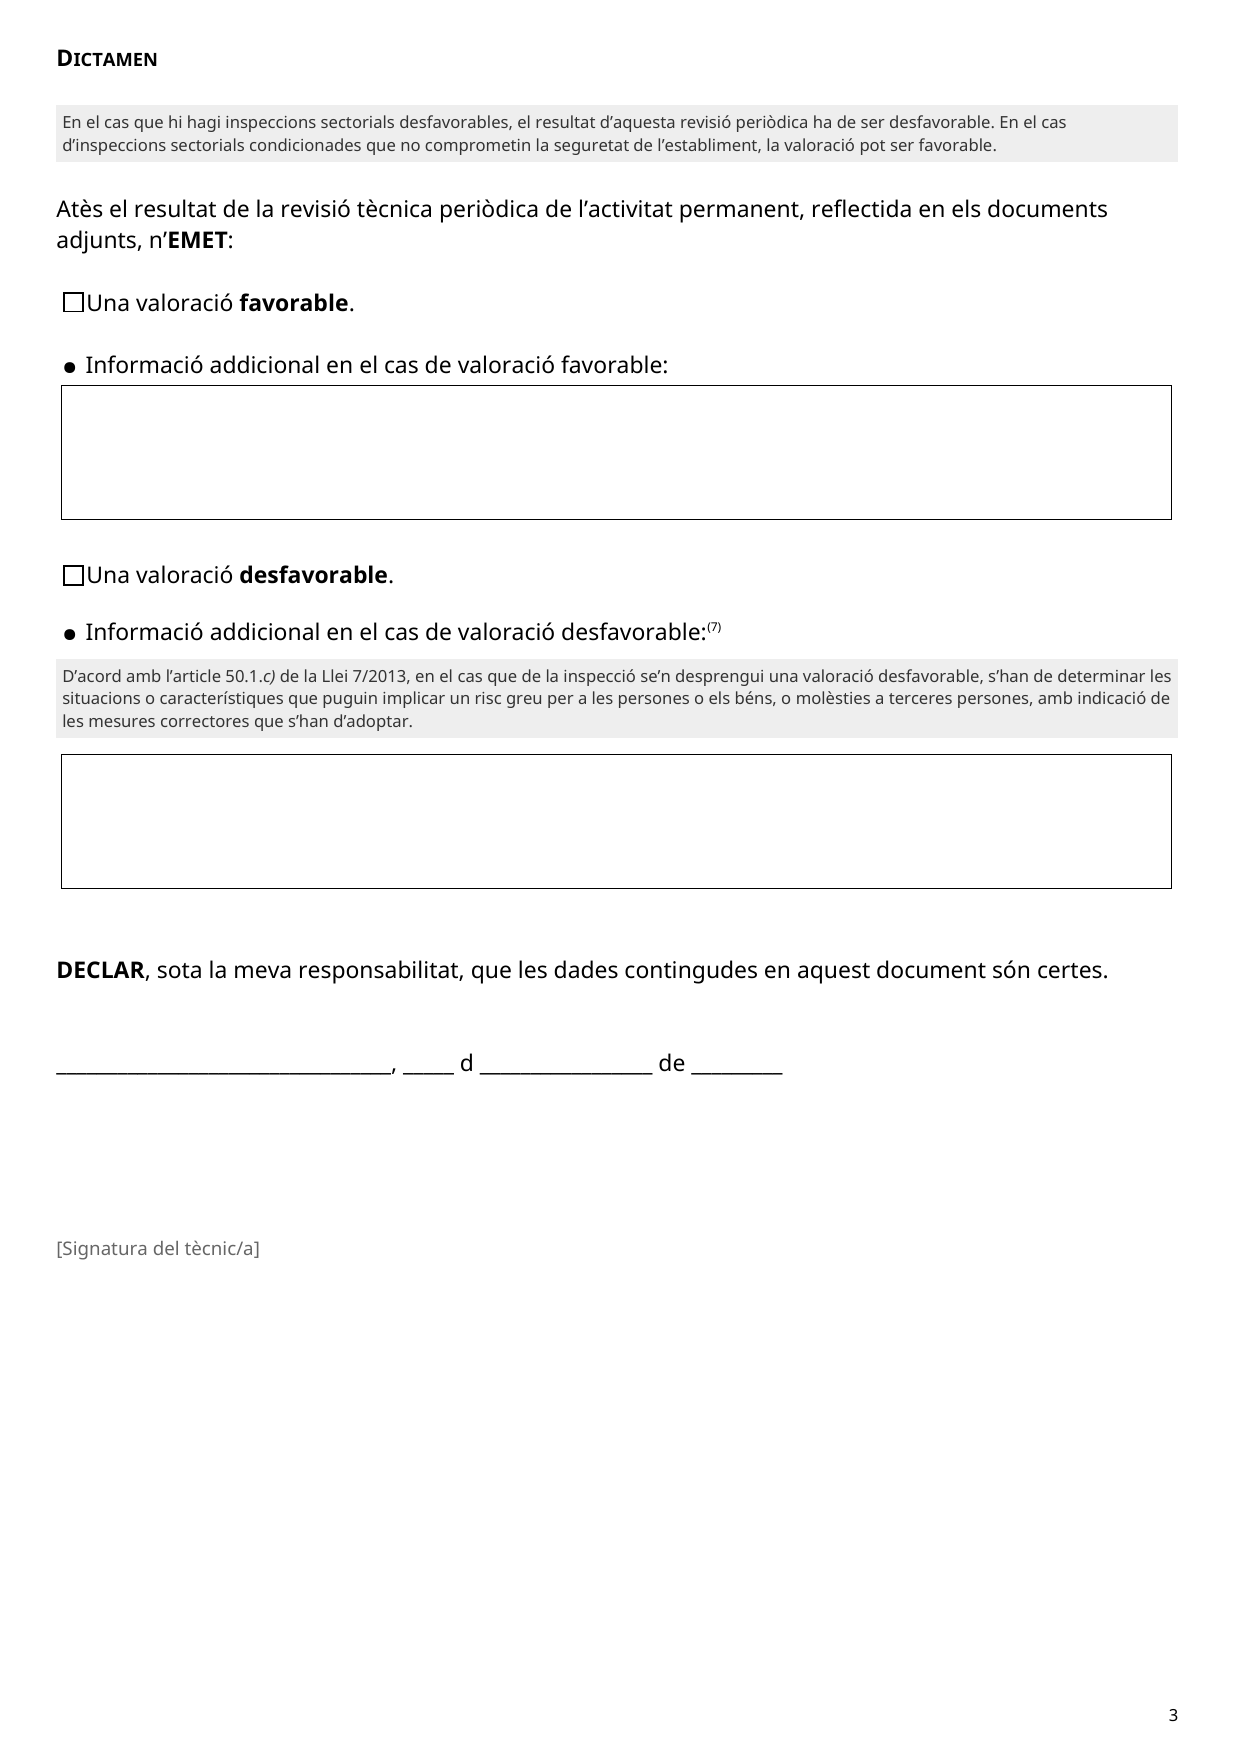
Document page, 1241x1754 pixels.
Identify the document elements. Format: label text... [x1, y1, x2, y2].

list Informació addicional en el cas de valoració desfavorable:(7) [62, 616, 1178, 647]
text Una valoració desfavorable. [56, 559, 1178, 590]
text Atès el resultat de la revisió tècnica periòdica de l’activitat permanent, reflectida en els documents adjunts, n’EMET: [56, 193, 1178, 256]
list Informació addicional en el cas de valoració favorable: [62, 349, 1178, 381]
table_header En el cas que hi hagi inspeccions sectorials desfavorables, el resultat d’aquesta revisió periòdica ha de ser desfavorable. En el cas d’inspeccions sectorials condicionades que no comprometin la seguretat de l’establiment, la valoració pot ser favorable. [56, 105, 1178, 162]
text _________________________________, _____ d _________________ de _________ [56, 1047, 1178, 1079]
text DECLAR, sota la meva responsabilitat, que les dades contingudes en aquest document són certes. [56, 954, 1178, 985]
text Una valoració favorable. [56, 287, 1178, 318]
table_header D’acord amb l’article 50.1.c) de la Llei 7/2013, en el cas que de la inspecció se’n desprengui una valoració desfavorable, s’han de determinar les situacions o característiques que puguin implicar un risc greu per a les persones o els béns, o molèsties a terceres persones, amb indicació de les mesures correctores que s’han d’adoptar. [56, 659, 1178, 738]
text [Signatura del tècnic/a] [56, 1235, 1178, 1260]
subtitle Dictamen [56, 42, 1178, 74]
